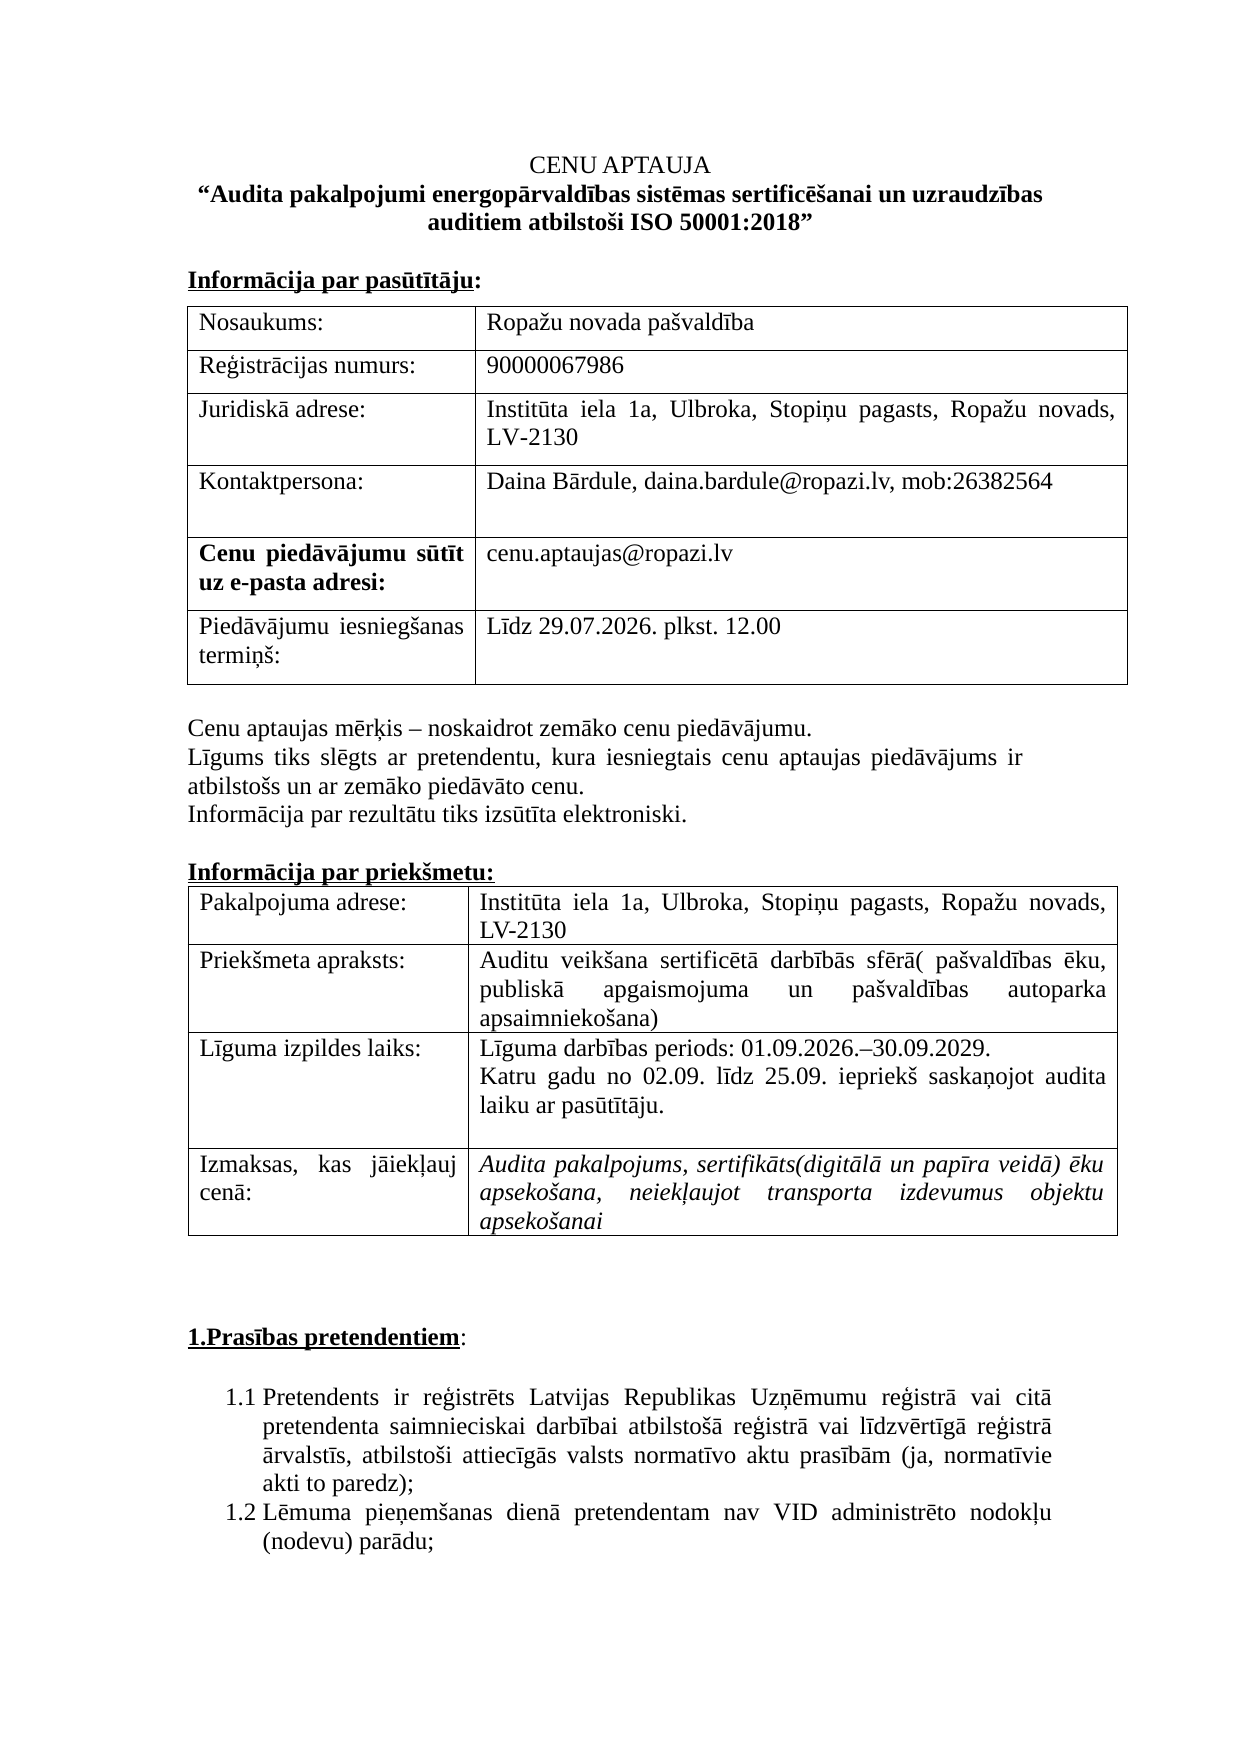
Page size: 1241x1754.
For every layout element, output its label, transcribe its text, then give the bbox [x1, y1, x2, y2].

table_cell Reģistrācijas numurs: [188, 351, 475, 393]
table_cell cenu.aptaujas@ropazi.lv [476, 538, 1127, 610]
text Informācija par pasūtītāju: [187, 265, 1053, 294]
table_cell Kontaktpersona: [188, 466, 475, 537]
text CENU APTAUJA [187, 150, 1053, 179]
table_header Pakalpojuma adrese: [189, 887, 468, 944]
text Informācija par rezultātu tiks izsūtīta elektroniski. [187, 799, 1023, 828]
list Lēmuma pieņemšanas dienā pretendentam nav VID administrēto nodokļu (nodevu) parādu; [225, 1497, 1053, 1555]
table_cell 90000067986 [476, 351, 1127, 393]
table_cell Izmaksas, kas jāiekļauj cenā: [189, 1149, 468, 1235]
table_header Institūta iela 1a, Ulbroka, Stopiņu pagasts, Ropažu novads, LV-2130 [469, 887, 1117, 944]
table_cell Juridiskā adrese: [188, 394, 475, 465]
text 1.Prasības pretendentiem: [187, 1322, 1053, 1351]
table_header Ropažu novada pašvaldība [476, 307, 1127, 349]
table_cell Līguma darbības periods: 01.09.2026.–30.09.2029. Katru gadu no 02.09. līdz 25.09. iepriekš saskaņojot audita laiku ar pasūtītāju. [469, 1033, 1117, 1148]
table_cell Cenu piedāvājumu sūtīt uz e-pasta adresi: [188, 538, 475, 610]
text Informācija par priekšmetu: [187, 857, 1053, 886]
table_cell Auditu veikšana sertificētā darbībās sfērā( pašvaldības ēku, publiskā apgaismojuma un pašvaldības autoparka apsaimniekošana) [469, 945, 1117, 1032]
list Pretendents ir reģistrēts Latvijas Republikas Uzņēmumu reģistrā vai citā pretendenta saimnieciskai darbībai atbilstošā reģistrā vai līdzvērtīgā reģistrā ārvalstīs, atbilstoši attiecīgās valsts normatīvo aktu prasībām (ja, normatīvie akti to paredz); [225, 1382, 1053, 1497]
table_cell Priekšmeta apraksts: [189, 945, 468, 1032]
table_cell Audita pakalpojums, sertifikāts(digitālā un papīra veidā) ēku apsekošana, neiekļaujot transporta izdevumus objektu apsekošanai [469, 1149, 1117, 1235]
table_cell Institūta iela 1a, Ulbroka, Stopiņu pagasts, Ropažu novads, LV-2130 [476, 394, 1127, 465]
table_header Nosaukums: [188, 307, 475, 349]
table_cell Daina Bārdule, daina.bardule@ropazi.lv, mob:26382564 [476, 466, 1127, 537]
text “Audita pakalpojumi energopārvaldības sistēmas sertificēšanai un uzraudzības auditiem atbilstoši ISO 50001:2018” [187, 179, 1053, 236]
table_cell Līdz 29.07.2026. plkst. 12.00 [476, 611, 1127, 683]
table_cell Līguma izpildes laiks: [189, 1033, 468, 1148]
table_cell Piedāvājumu iesniegšanas termiņš: [188, 611, 475, 683]
text Cenu aptaujas mērķis – noskaidrot zemāko cenu piedāvājumu. [187, 713, 1023, 742]
text Līgums tiks slēgts ar pretendentu, kura iesniegtais cenu aptaujas piedāvājums ir atbilstošs un ar zemāko piedāvāto cenu. [187, 742, 1023, 799]
